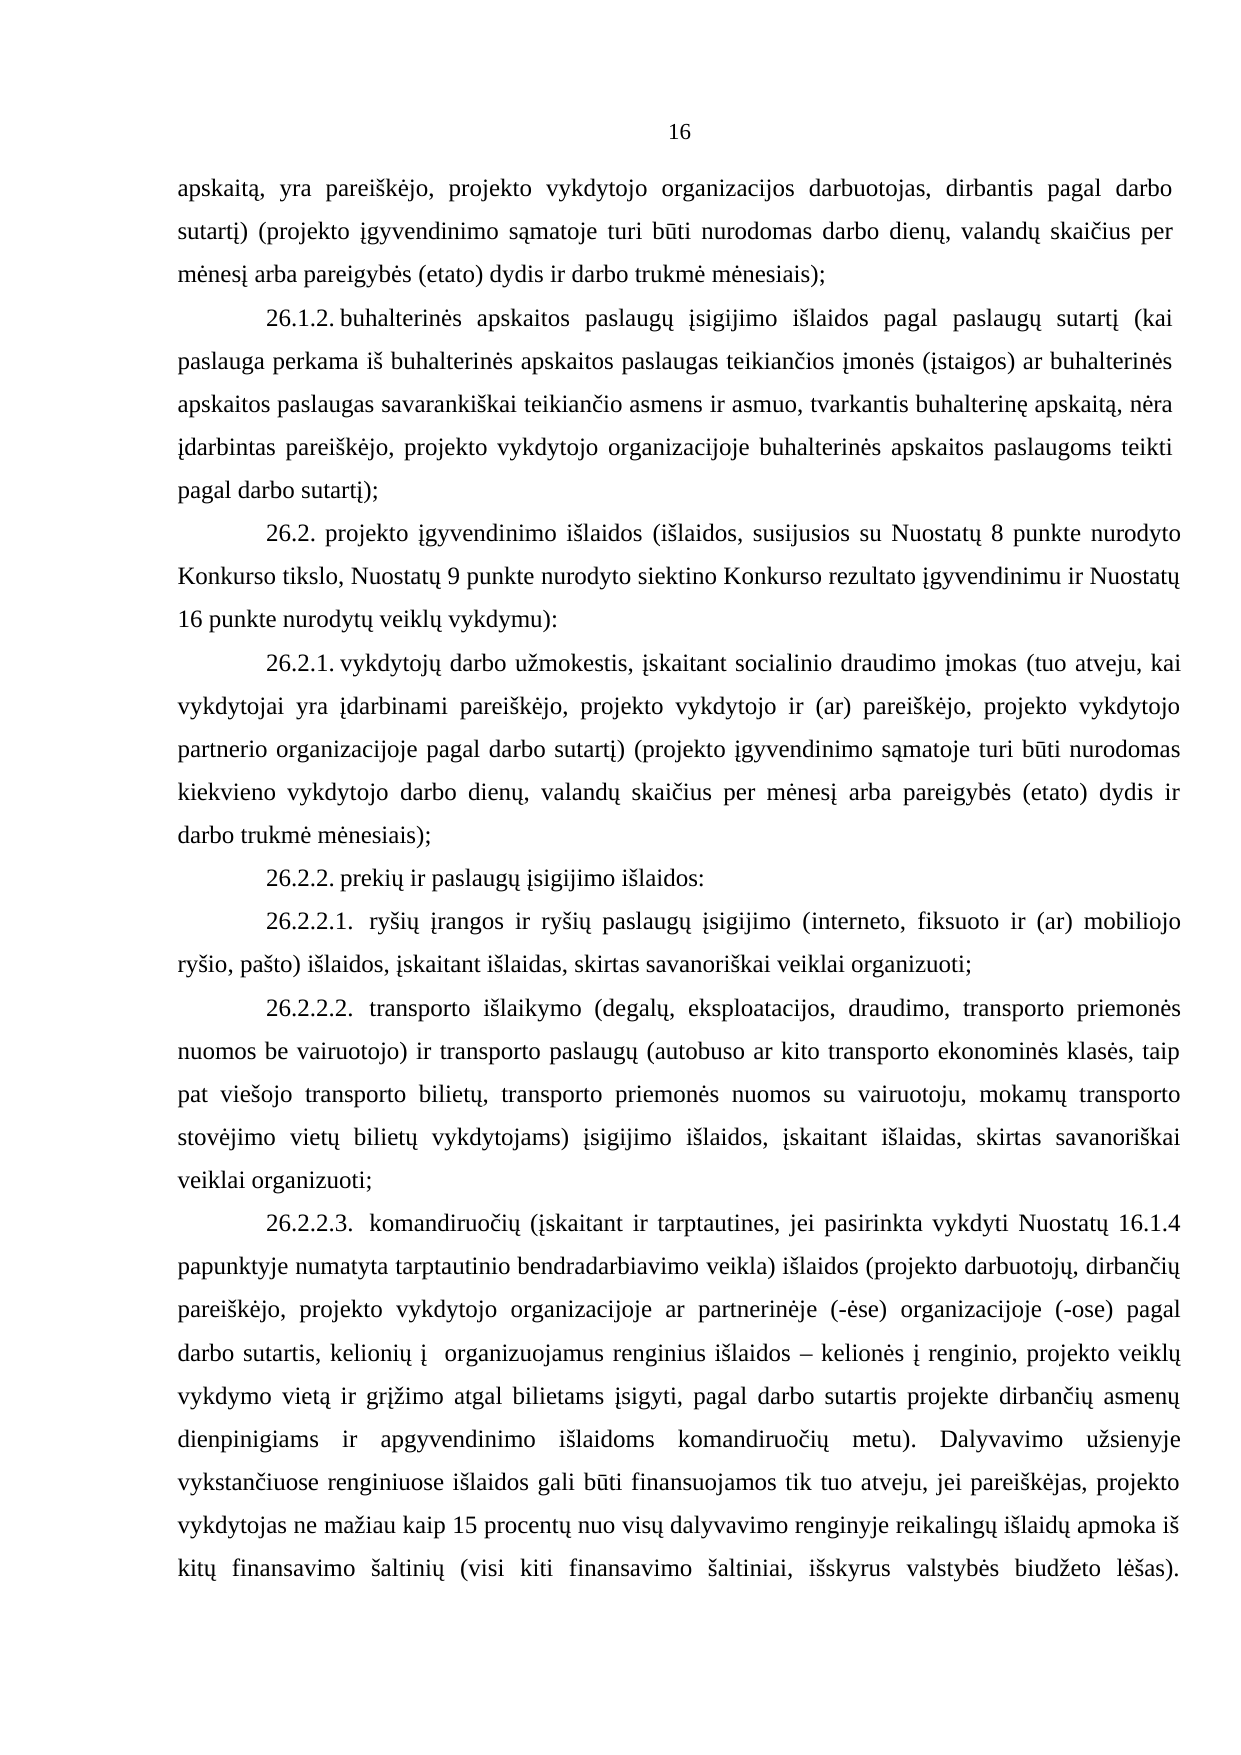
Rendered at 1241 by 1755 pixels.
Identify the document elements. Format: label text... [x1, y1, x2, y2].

text 26.1.2. buhalterinės apskaitos paslaugų įsigijimo išlaidos pagal paslaugų sutartį (kai paslauga perkama iš buhalterinės apskaitos paslaugas teikiančios įmonės (įstaigos) ar buhalterinės apskaitos paslaugas savarankiškai teikiančio asmens ir asmuo, tvarkantis buhalterinę apskaitą, nėra įdarbintas pareiškėjo, projekto vykdytojo organizacijoje buhalterinės apskaitos paslaugoms teikti pagal darbo sutartį); [177, 303, 1174, 504]
text 26.2. projekto įgyvendinimo išlaidos (išlaidos, susijusios su Nuostatų 8 punkte nurodyto Konkurso tikslo, Nuostatų 9 punkte nurodyto siektino Konkurso rezultato įgyvendinimu ir Nuostatų 16 punkte nurodytų veiklų vykdymu): [177, 518, 1181, 633]
text 26.2.2.1. ryšių įrangos ir ryšių paslaugų įsigijimo (interneto, fiksuoto ir (ar) mobiliojo ryšio, pašto) išlaidos, įskaitant išlaidas, skirtas savanoriškai veiklai organizuoti; [177, 906, 1181, 978]
text apskaitą, yra pareiškėjo, projekto vykdytojo organizacijos darbuotojas, dirbantis pagal darbo sutartį) (projekto įgyvendinimo sąmatoje turi būti nurodomas darbo dienų, valandų skaičius per mėnesį arba pareigybės (etato) dydis ir darbo trukmė mėnesiais); [177, 173, 1174, 288]
text 26.2.2. prekių ir paslaugų įsigijimo išlaidos: [177, 863, 1181, 892]
text 26.2.1. vykdytojų darbo užmokestis, įskaitant socialinio draudimo įmokas (tuo atveju, kai vykdytojai yra įdarbinami pareiškėjo, projekto vykdytojo ir (ar) pareiškėjo, projekto vykdytojo partnerio organizacijoje pagal darbo sutartį) (projekto įgyvendinimo sąmatoje turi būti nurodomas kiekvieno vykdytojo darbo dienų, valandų skaičius per mėnesį arba pareigybės (etato) dydis ir darbo trukmė mėnesiais); [177, 648, 1181, 849]
text 26.2.2.3. komandiruočių (įskaitant ir tarptautines, jei pasirinkta vykdyti Nuostatų 16.1.4 papunktyje numatyta tarptautinio bendradarbiavimo veikla) išlaidos (projekto darbuotojų, dirbančių pareiškėjo, projekto vykdytojo organizacijoje ar partnerinėje (-ėse) organizacijoje (-ose) pagal darbo sutartis, kelionių į organizuojamus renginius išlaidos – kelionės į renginio, projekto veiklų vykdymo vietą ir grįžimo atgal bilietams įsigyti, pagal darbo sutartis projekte dirbančių asmenų dienpinigiams ir apgyvendinimo išlaidoms komandiruočių metu). Dalyvavimo užsienyje vykstančiuose renginiuose išlaidos gali būti finansuojamos tik tuo atveju, jei pareiškėjas, projekto vykdytojas ne mažiau kaip 15 procentų nuo visų dalyvavimo renginyje reikalingų išlaidų apmoka iš kitų finansavimo šaltinių (visi kiti finansavimo šaltiniai, išskyrus valstybės biudžeto lėšas). [177, 1208, 1181, 1582]
text 26.2.2.2. transporto išlaikymo (degalų, eksploatacijos, draudimo, transporto priemonės nuomos be vairuotojo) ir transporto paslaugų (autobuso ar kito transporto ekonominės klasės, taip pat viešojo transporto bilietų, transporto priemonės nuomos su vairuotoju, mokamų transporto stovėjimo vietų bilietų vykdytojams) įsigijimo išlaidos, įskaitant išlaidas, skirtas savanoriškai veiklai organizuoti; [177, 993, 1181, 1194]
